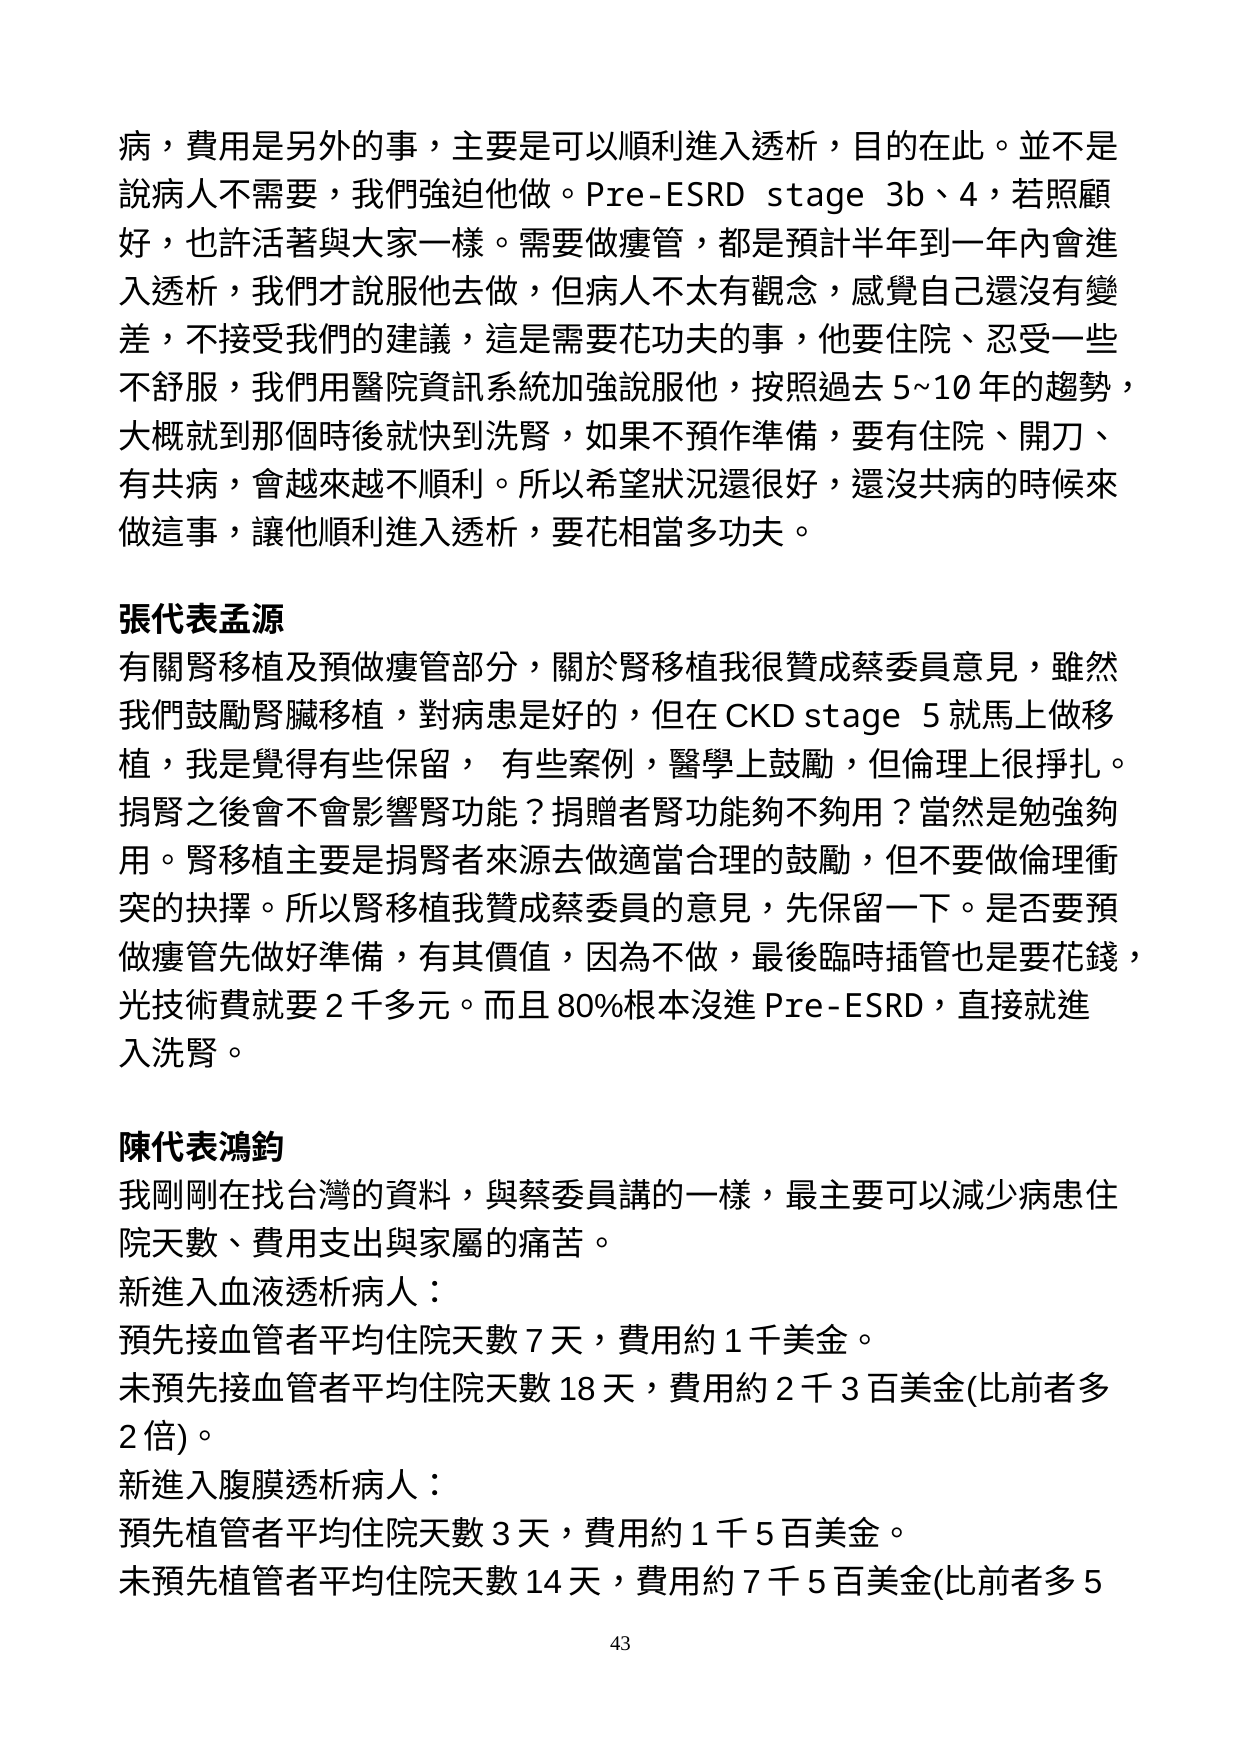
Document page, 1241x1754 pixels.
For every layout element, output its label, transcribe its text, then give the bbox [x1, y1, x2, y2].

text 陳代表鴻鈞 [118, 1121, 1122, 1169]
text 新進入腹膜透析病人： [118, 1458, 1122, 1507]
text 張代表孟源 有關腎移植及預做瘻管部分，關於腎移植我很贊成蔡委員意見，雖然我們鼓勵腎臟移植，對病患是好的，但在CKD stage 5就馬上做移植，我是覺得有些保留， 有些案例，醫學上鼓勵，但倫理上很掙扎。捐腎之後會不會影響腎功能？捐贈者腎功能夠不夠用？當然是勉強夠用。腎移植主要是捐腎者來源去做適當合理的鼓勵，但不要做倫理衝突的抉擇。所以腎移植我贊成蔡委員的意見，先保留一下。是否要預做瘻管先做好準備，有其價值，因為不做，最後臨時插管也是要花錢，光技術費就要2千多元。而且80%根本沒進Pre-ESRD，直接就進入洗腎。 [118, 593, 1122, 1075]
text 剛才組長說好像本來就該發生這件事，但病患不容易被說服。雖然是Pre-ESRD，預先要做瘻管，都是預計半年到一年內會進入透析，我們才說服他去做。醫院都可按照eGFR降低的曲線，預估還有多少時間到eGFR數值到5，那時候要透析，為什麼不現在做這個事？可以順利進入透析，不用經過痛苦的過程，還要住院、插管、還有一些共病，費用是另外的事，主要是可以順利進入透析，目的在此。並不是說病人不需要，我們強迫他做。Pre-ESRD stage 3b、4，若照顧好，也許活著與大家一樣。需要做瘻管，都是預計半年到一年內會進入透析，我們才說服他去做，但病人不太有觀念，感覺自己還沒有變差，不接受我們的建議，這是需要花功夫的事，他要住院、忍受一些不舒服，我們用醫院資訊系統加強說服他，按照過去5~10年的趨勢，大概就到那個時後就快到洗腎，如果不預作準備，要有住院、開刀、有共病，會越來越不順利。所以希望狀況還很好，還沒共病的時候來做這事，讓他順利進入透析，要花相當多功夫。 [118, 120, 1122, 554]
text 預先植管者平均住院天數3天，費用約1千5百美金。 [118, 1507, 1122, 1555]
text 新進入血液透析病人： 預先接血管者平均住院天數7天，費用約1千美金。 [118, 1265, 1122, 1362]
text 我剛剛在找台灣的資料，與蔡委員講的一樣，最主要可以減少病患住院天數、費用支出與家屬的痛苦。 [118, 1169, 1122, 1265]
text 未預先接血管者平均住院天數18天，費用約2千3百美金(比前者多2倍)。 [118, 1362, 1122, 1458]
text 未預先植管者平均住院天數14天，費用約7千5百美金(比前者多5 [118, 1555, 1122, 1603]
